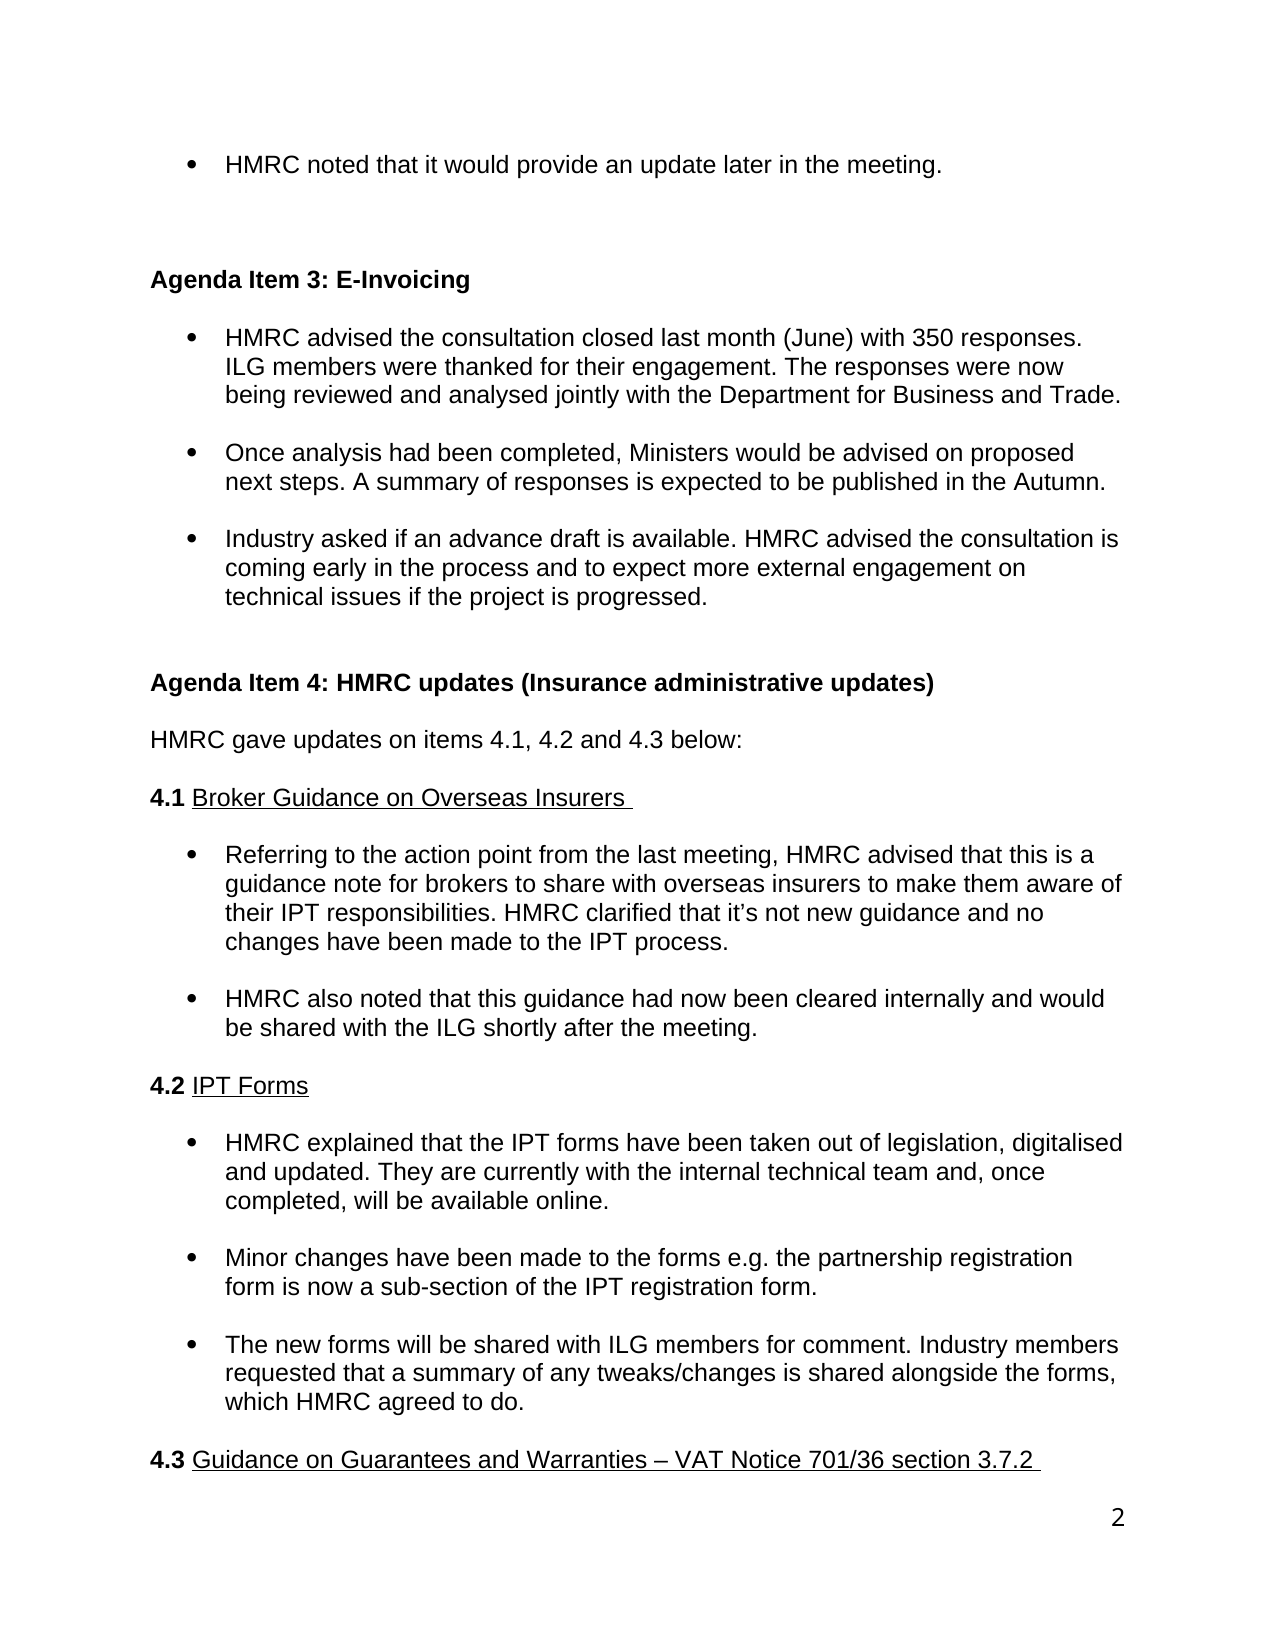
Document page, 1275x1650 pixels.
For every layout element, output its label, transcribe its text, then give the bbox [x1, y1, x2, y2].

list Referring to the action point from the last meeting, HMRC advised that this is a guidance note for brokers to share with overseas insurers to make them aware of their IPT responsibilities. HMRC clarified that it’s not new guidance and no changes have been made to the IPT process. [187, 840, 1125, 956]
list The new forms will be shared with ILG members for comment. Industry members requested that a summary of any tweaks/changes is shared alongside the forms, which HMRC agreed to do. [187, 1329, 1125, 1416]
list Minor changes have been made to the forms e.g. the partnership registration form is now a sub-section of the IPT registration form. [187, 1243, 1125, 1301]
text Agenda Item 4: HMRC updates (Insurance administrative updates) [150, 668, 1125, 697]
list HMRC also noted that this guidance had now been cleared internally and would be shared with the ILG shortly after the meeting. [187, 984, 1125, 1042]
text 4.2 IPT Forms [150, 1071, 1125, 1099]
list HMRC advised the consultation closed last month (June) with 350 responses. ILG members were thanked for their engagement. The responses were now being reviewed and analysed jointly with the Department for Business and Trade. [187, 323, 1125, 409]
text HMRC gave updates on items 4.1, 4.2 and 4.3 below: [150, 725, 1125, 754]
list HMRC explained that the IPT forms have been taken out of legislation, digitalised and updated. They are currently with the internal technical team and, once completed, will be available online. [187, 1128, 1125, 1214]
list Industry asked if an advance draft is available. HMRC advised the consultation is coming early in the process and to expect more external engagement on technical issues if the project is progressed. [187, 524, 1125, 610]
text Agenda Item 3: E-Invoicing [150, 265, 1125, 294]
text 4.3 Guidance on Guarantees and Warranties – VAT Notice 701/36 section 3.7.2 [150, 1445, 1125, 1473]
text 4.1 Broker Guidance on Overseas Insurers [150, 783, 1125, 812]
list HMRC noted that it would provide an update later in the meeting. [187, 150, 1125, 179]
list Once analysis had been completed, Ministers would be advised on proposed next steps. A summary of responses is expected to be published in the Autumn. [187, 438, 1125, 495]
